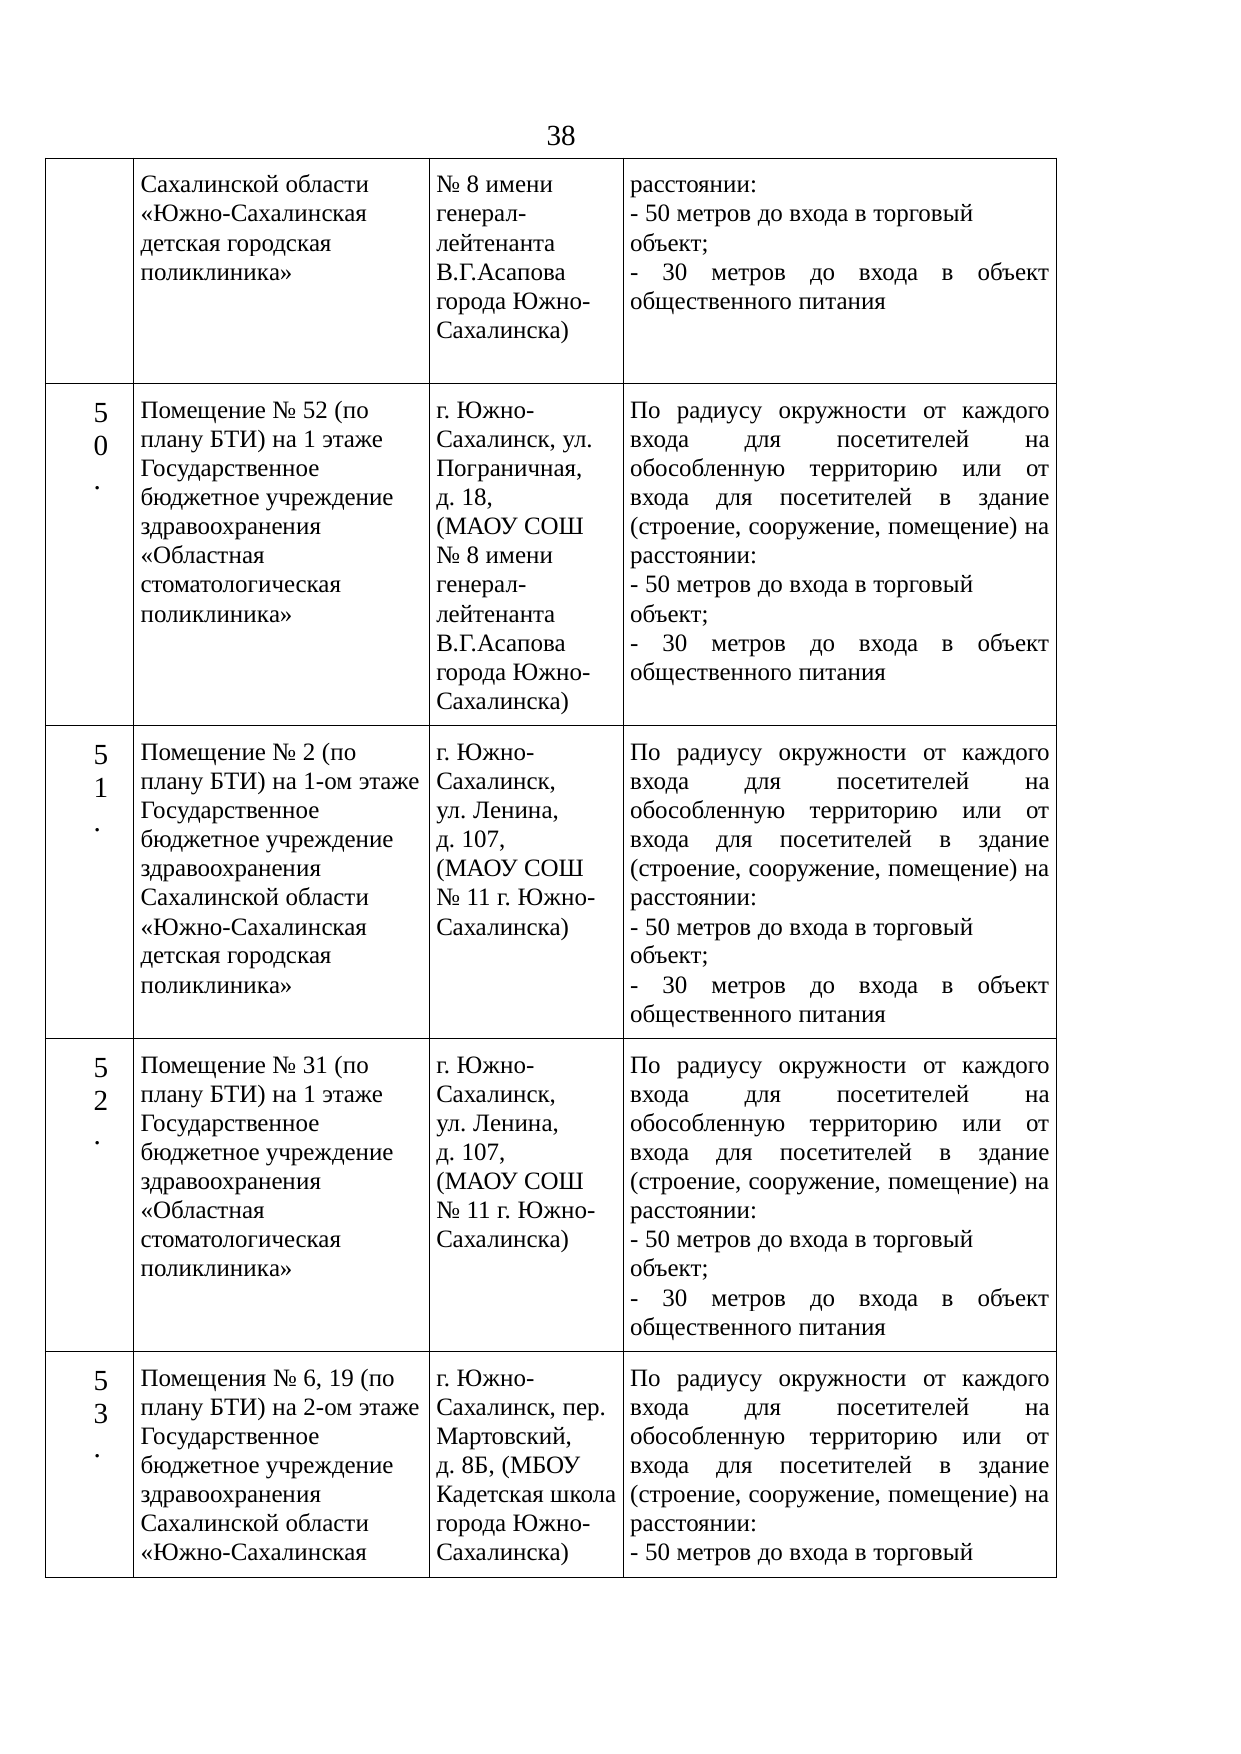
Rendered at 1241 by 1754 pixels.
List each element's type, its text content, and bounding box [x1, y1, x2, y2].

table_cell По радиусу окружности от каждого входа для посетителей на обособленную территорию или от входа для посетителей в здание (строение, сооружение, помещение) на расстоянии: - 50 метров до входа в торговый объект; - 30 метров до входа в объект общественного питания [624, 1039, 1056, 1351]
table_cell По радиусу окружности от каждого входа для посетителей на обособленную территорию или от входа для посетителей в здание (строение, сооружение, помещение) на расстоянии: - 50 метров до входа в торговый [624, 1352, 1056, 1577]
table_cell № 8 имени генерал-лейтенанта В.Г.Асапова города Южно-Сахалинска) [430, 159, 623, 383]
table_cell г. Южно-Сахалинск, ул. Ленина, д. 107, (МАОУ СОШ № 11 г. Южно-Сахалинска) [430, 726, 623, 1038]
table_cell [46, 384, 133, 725]
table_cell Помещения № 6, 19 (по плану БТИ) на 2-ом этаже Государственное бюджетное учреждение здравоохранения Сахалинской области «Южно-Сахалинская [134, 1352, 429, 1577]
table_cell По радиусу окружности от каждого входа для посетителей на обособленную территорию или от входа для посетителей в здание (строение, сооружение, помещение) на расстоянии: - 50 метров до входа в торговый объект; - 30 метров до входа в объект общественного питания [624, 726, 1056, 1038]
table_cell [46, 1039, 133, 1351]
table_cell г. Южно-Сахалинск, ул. Ленина, д. 107, (МАОУ СОШ № 11 г. Южно-Сахалинска) [430, 1039, 623, 1351]
table_cell [46, 1352, 133, 1577]
table_cell Помещение № 2 (по плану БТИ) на 1-ом этаже Государственное бюджетное учреждение здравоохранения Сахалинской области «Южно-Сахалинская детская городская поликлиника» [134, 726, 429, 1038]
table_cell [46, 159, 133, 383]
table_cell [46, 726, 133, 1038]
table_cell Помещение № 52 (по плану БТИ) на 1 этаже Государственное бюджетное учреждение здравоохранения «Областная стоматологическая поликлиника» [134, 384, 429, 725]
table_cell По радиусу окружности от каждого входа для посетителей на обособленную территорию или от входа для посетителей в здание (строение, сооружение, помещение) на расстоянии: - 50 метров до входа в торговый объект; - 30 метров до входа в объект общественного питания [624, 384, 1056, 725]
table_cell Сахалинской области «Южно-Сахалинская детская городская поликлиника» [134, 159, 429, 383]
table_cell Помещение № 31 (по плану БТИ) на 1 этаже Государственное бюджетное учреждение здравоохранения «Областная стоматологическая поликлиника» [134, 1039, 429, 1351]
table_cell расстоянии: - 50 метров до входа в торговый объект; - 30 метров до входа в объект общественного питания [624, 159, 1056, 383]
table_cell г. Южно-Сахалинск, пер. Мартовский, д. 8Б, (МБОУ Кадетская школа города Южно-Сахалинска) [430, 1352, 623, 1577]
table_cell г. Южно-Сахалинск, ул. Пограничная, д. 18, (МАОУ СОШ № 8 имени генерал-лейтенанта В.Г.Асапова города Южно-Сахалинска) [430, 384, 623, 725]
